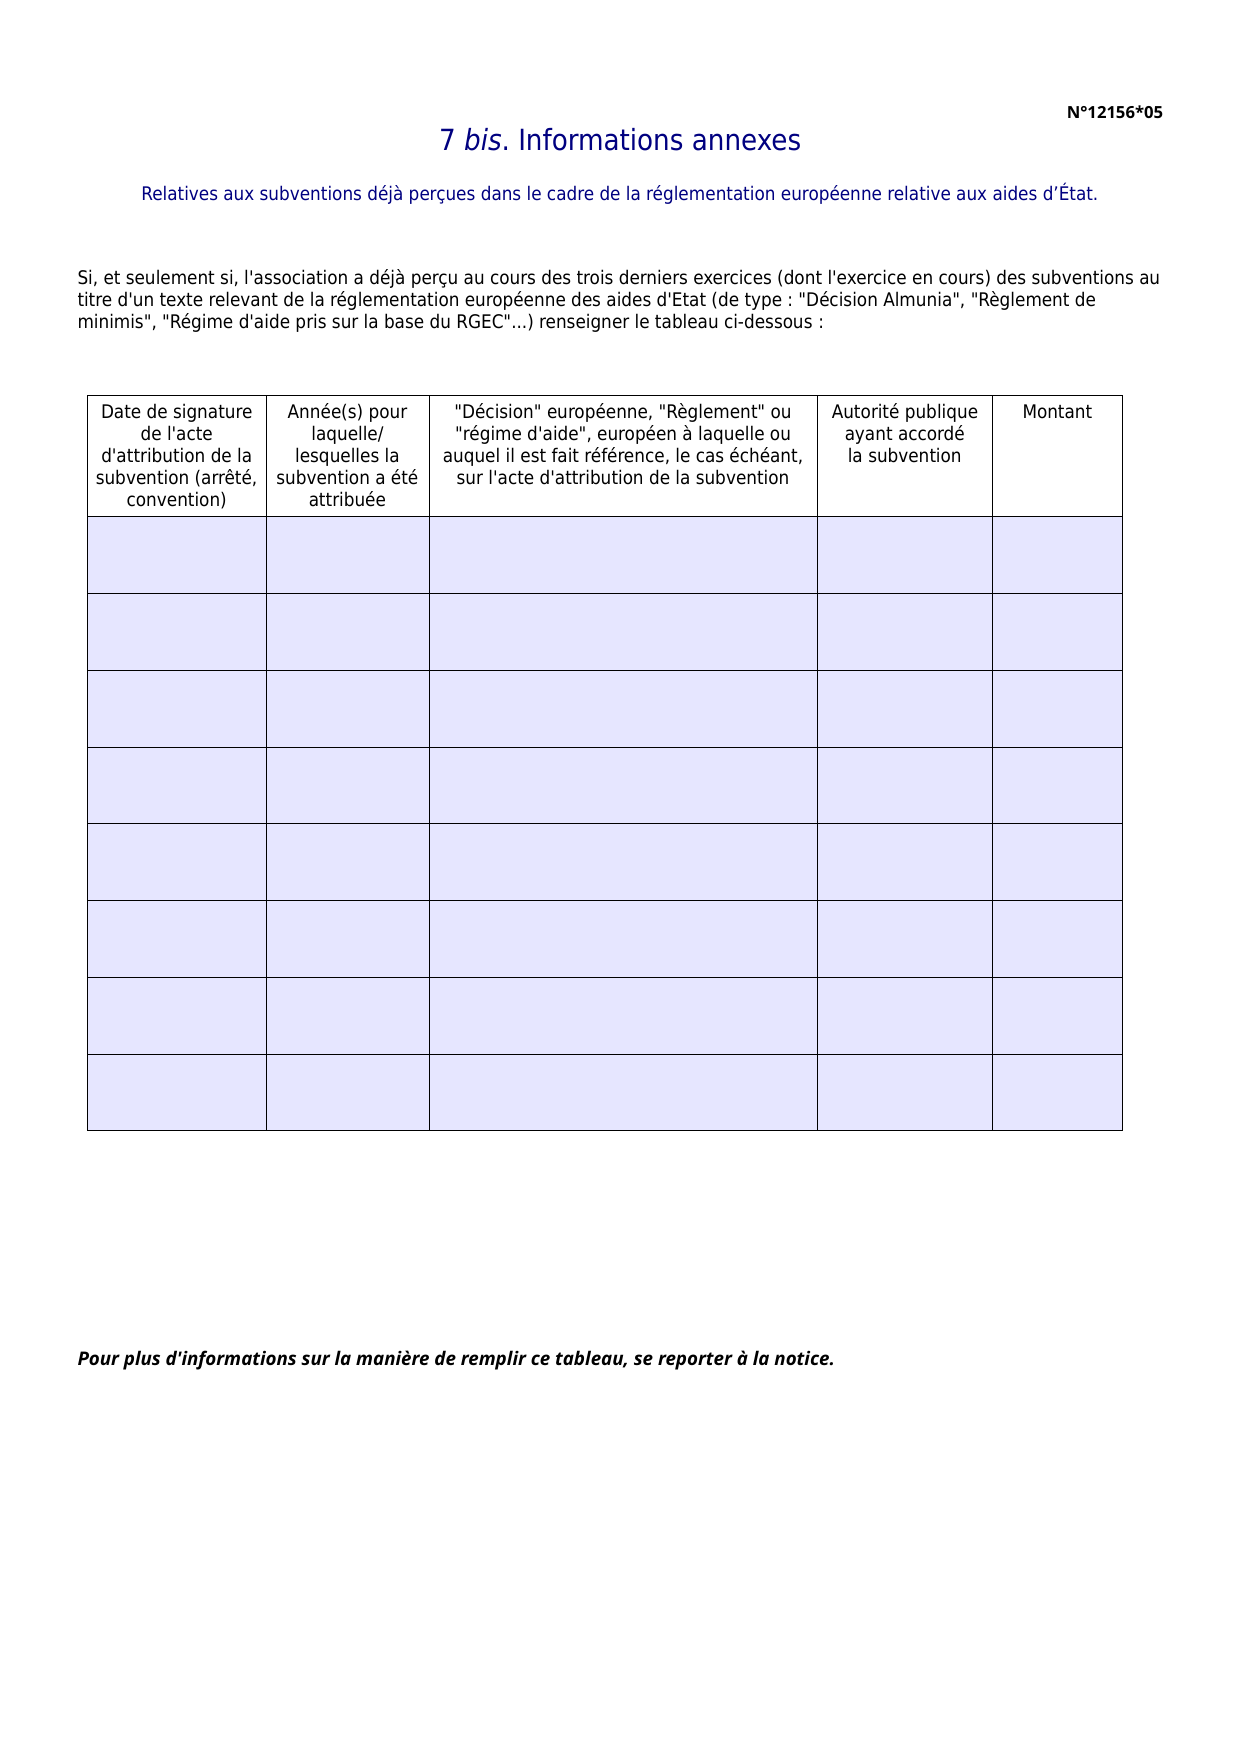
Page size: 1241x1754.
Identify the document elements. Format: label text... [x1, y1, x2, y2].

text N°12156*05 [77, 101, 1163, 123]
table_cell [430, 824, 817, 900]
table_cell [430, 594, 817, 670]
table_cell [993, 901, 1122, 977]
text Relatives aux subventions déjà perçues dans le cadre de la réglementation européenne relative aux aides d’État. [77, 183, 1163, 205]
table_cell [818, 1055, 992, 1130]
table_cell [430, 671, 817, 747]
table_header Montant [993, 396, 1122, 516]
table_cell [88, 517, 266, 593]
table_cell [88, 594, 266, 670]
table_cell [267, 748, 429, 823]
table_cell [267, 594, 429, 670]
table_cell [430, 748, 817, 823]
table_cell [993, 517, 1122, 593]
table_cell [88, 824, 266, 900]
table_cell [818, 901, 992, 977]
table_cell [818, 978, 992, 1054]
table_cell [993, 594, 1122, 670]
text Pour plus d'informations sur la manière de remplir ce tableau, se reporter à la notice. [77, 1345, 1163, 1370]
table_cell [430, 517, 817, 593]
table_header Autorité publique ayant accordé la subvention [818, 396, 992, 516]
table_cell [993, 824, 1122, 900]
table_cell [88, 748, 266, 823]
table_cell [818, 671, 992, 747]
table_cell [88, 671, 266, 747]
table_cell [88, 901, 266, 977]
table_cell [818, 748, 992, 823]
table_cell [88, 978, 266, 1054]
table_cell [818, 517, 992, 593]
table_cell [267, 978, 429, 1054]
table_cell [993, 978, 1122, 1054]
table_cell [267, 517, 429, 593]
table_cell [430, 978, 817, 1054]
table_cell [267, 824, 429, 900]
text 7 bis. Informations annexes [77, 123, 1163, 157]
text Si, et seulement si, l'association a déjà perçu au cours des trois derniers exercices (dont l'exercice en cours) des subventions au titre d'un texte relevant de la réglementation européenne des aides d'Etat (de type : "Décision Almunia", "Règlement de minimis", "Régime d'aide pris sur la base du RGEC"...) renseigner le tableau ci-dessous : [77, 267, 1163, 333]
table_header "Décision" européenne, "Règlement" ou "régime d'aide", européen à laquelle ou auquel il est fait référence, le cas échéant, sur l'acte d'attribution de la subvention [430, 396, 817, 516]
table_cell [993, 748, 1122, 823]
table_cell [88, 1055, 266, 1130]
table_cell [267, 1055, 429, 1130]
table_header Date de signature de l'acte d'attribution de la subvention (arrêté, convention) [88, 396, 266, 516]
table_header Année(s) pour laquelle/ lesquelles la subvention a été attribuée [267, 396, 429, 516]
table_cell [267, 901, 429, 977]
table_cell [430, 1055, 817, 1130]
table_cell [267, 671, 429, 747]
table_cell [818, 594, 992, 670]
table_cell [993, 1055, 1122, 1130]
table_cell [430, 901, 817, 977]
table_cell [818, 824, 992, 900]
table_cell [993, 671, 1122, 747]
